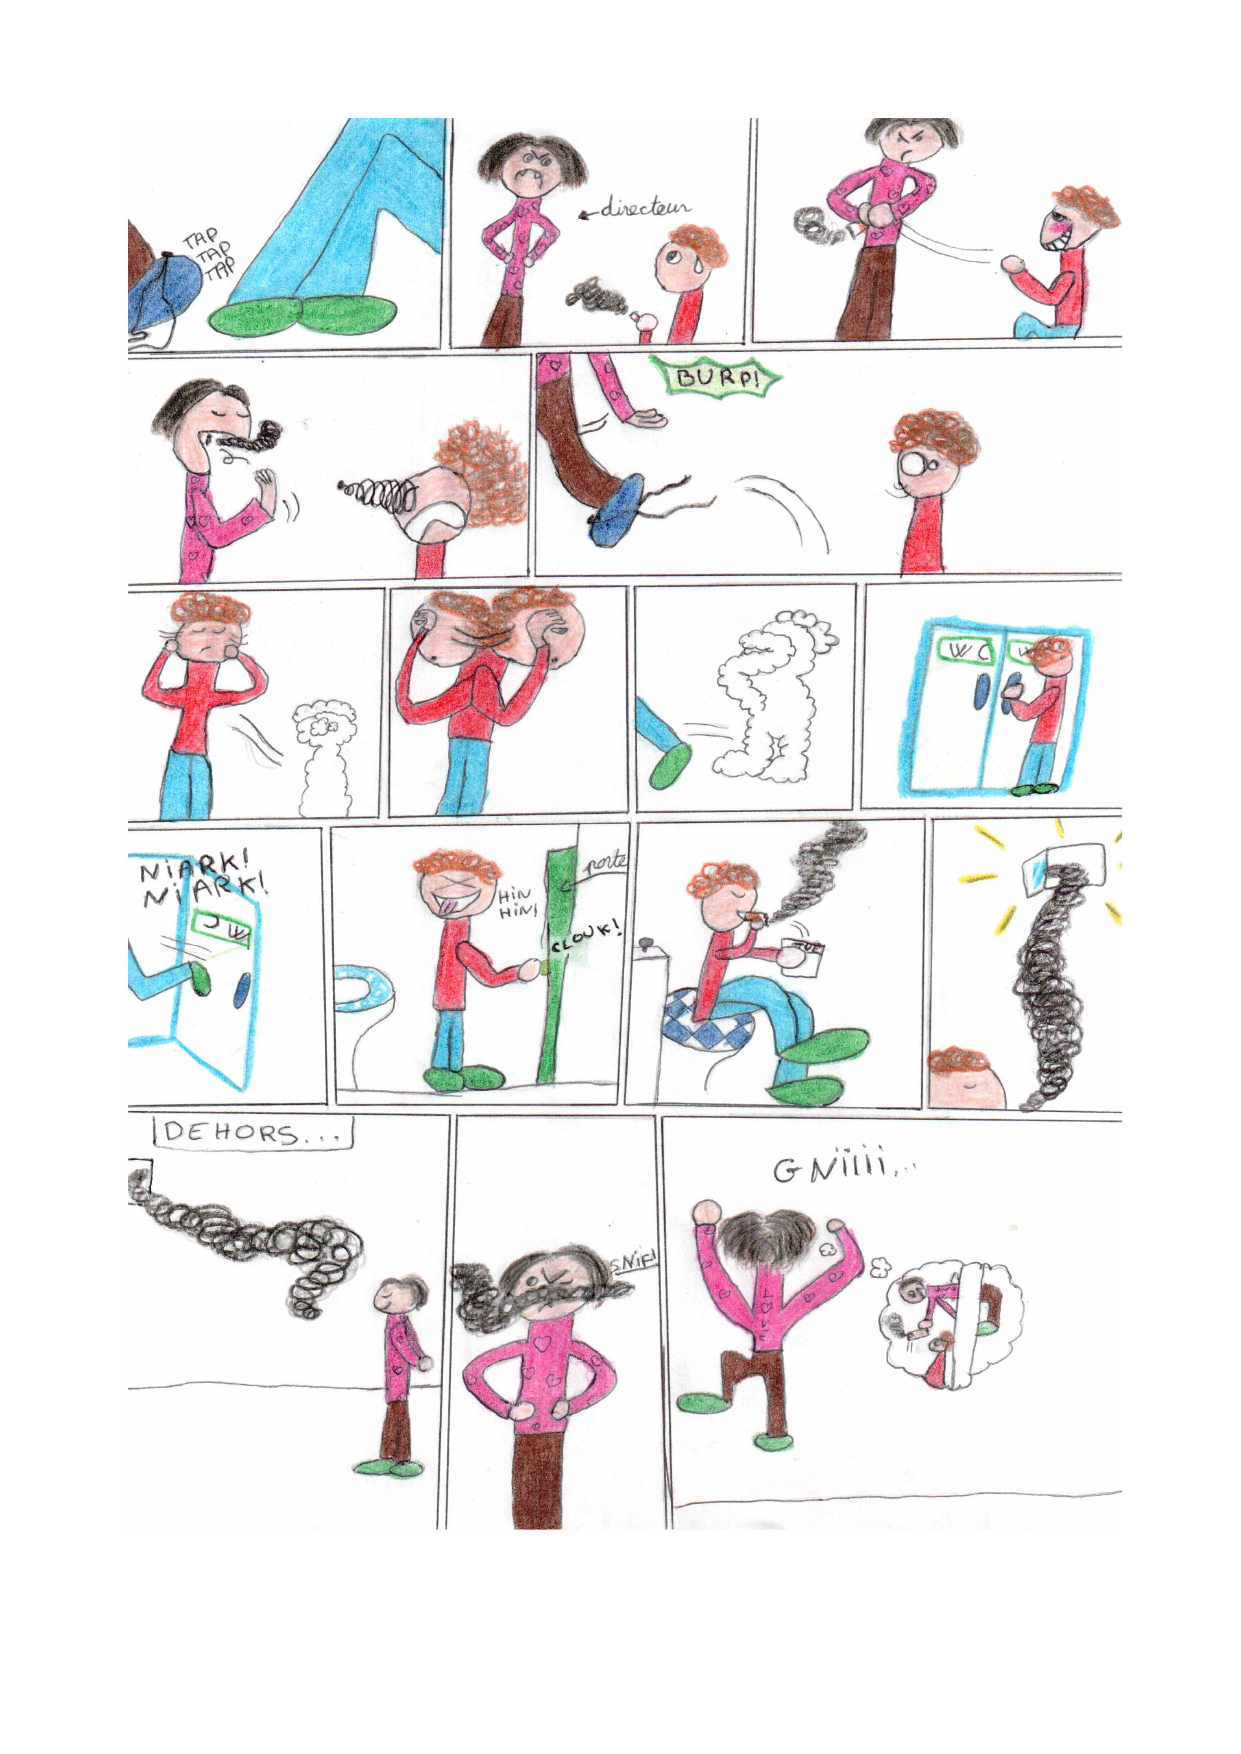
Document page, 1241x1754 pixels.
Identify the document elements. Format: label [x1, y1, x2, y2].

picture [118, 118, 1123, 1542]
